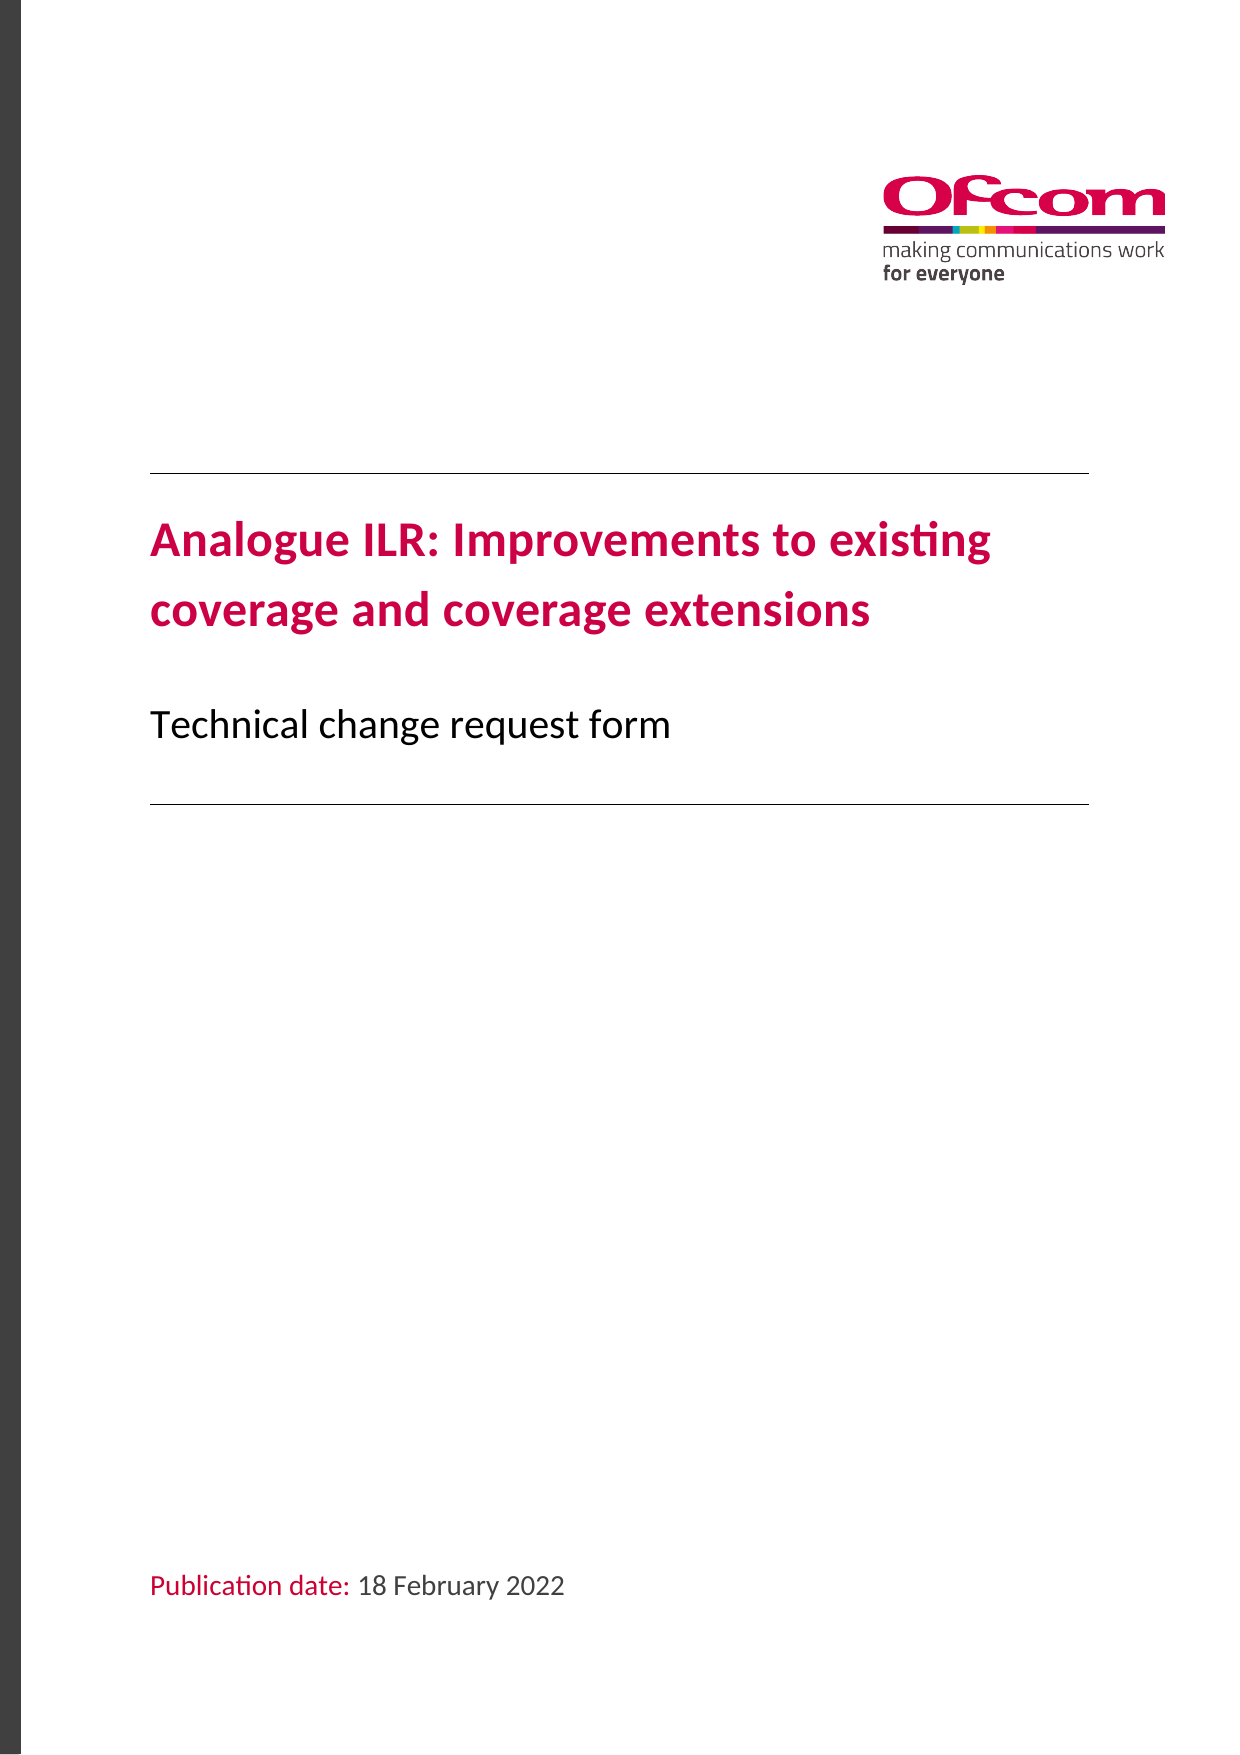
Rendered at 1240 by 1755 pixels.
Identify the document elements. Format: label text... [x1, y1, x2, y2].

subtitle Technical change request form [150, 698, 1089, 749]
subtitle Analogue ILR: Improvements to existing coverage and coverage extensions [150, 508, 1089, 639]
